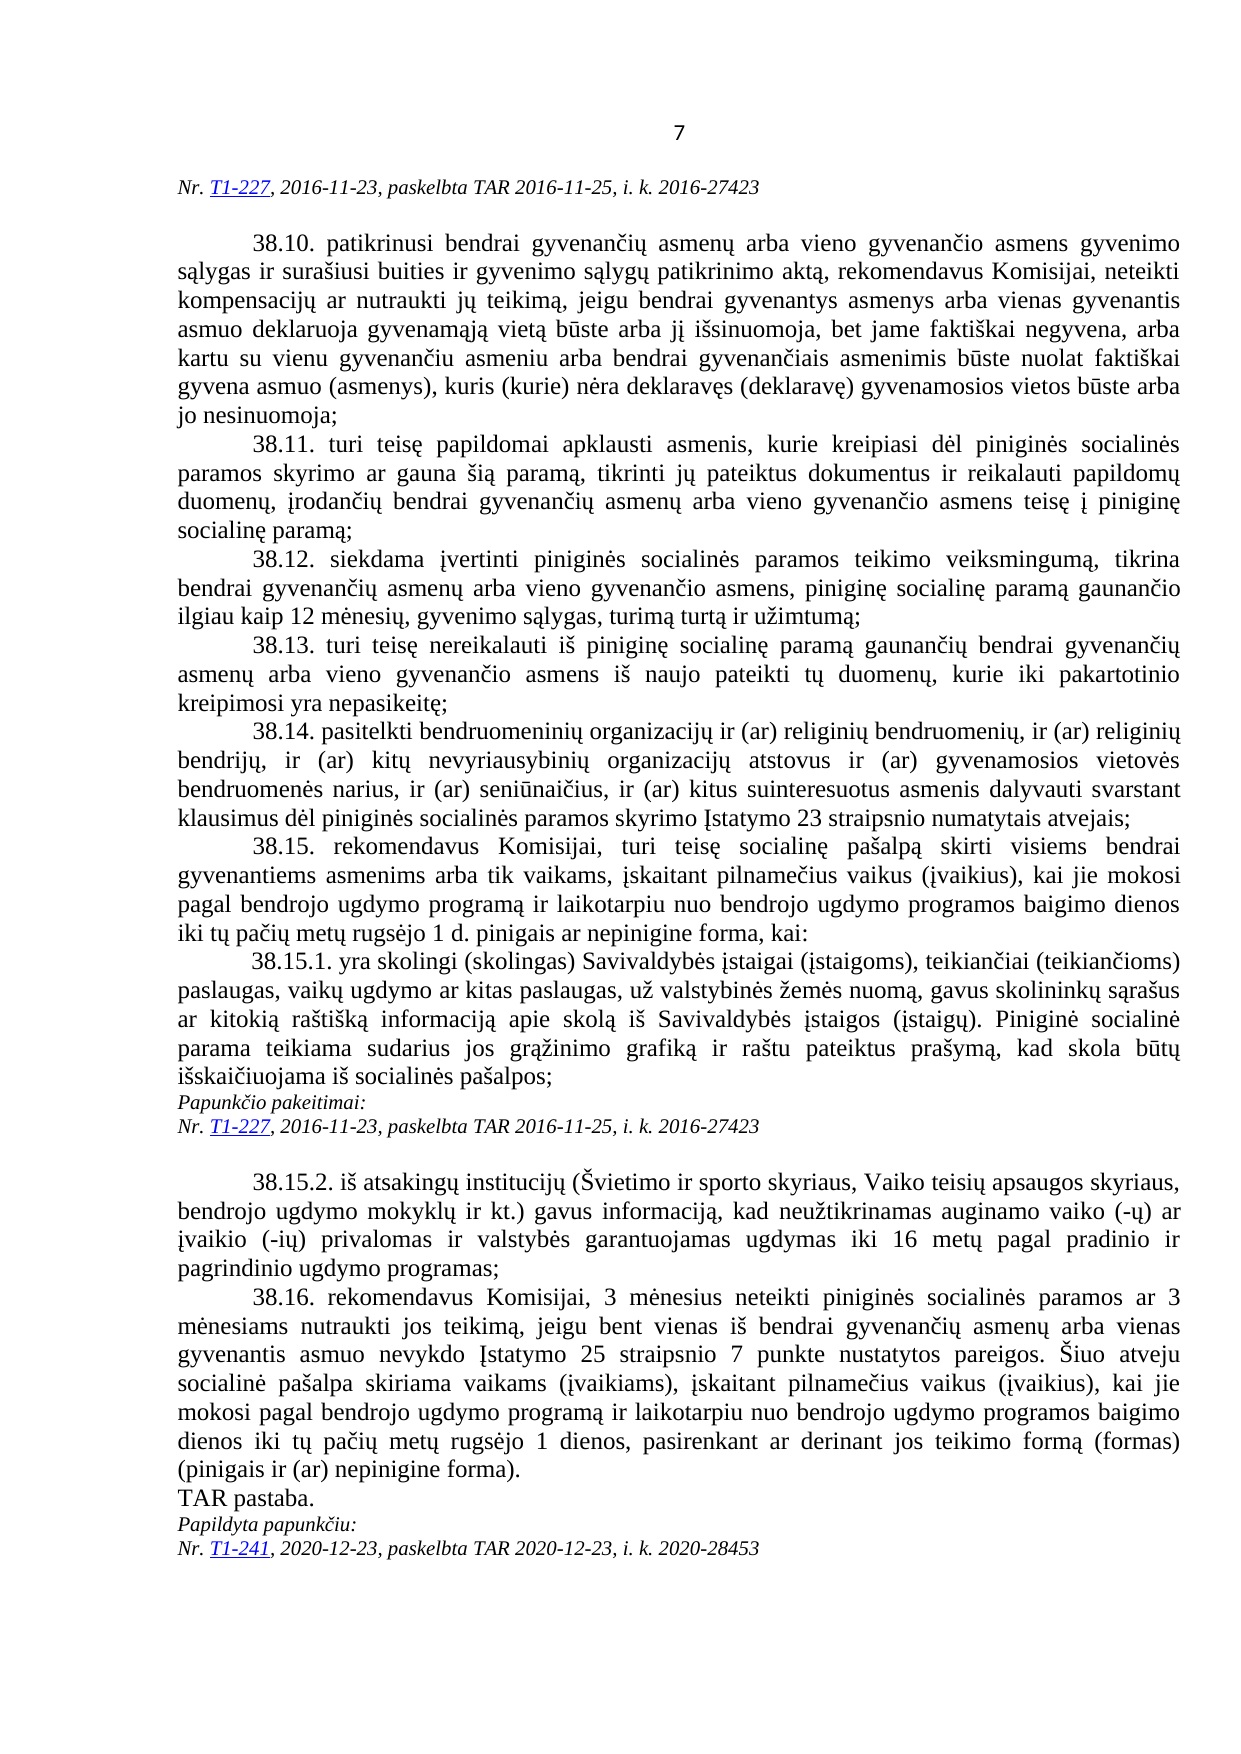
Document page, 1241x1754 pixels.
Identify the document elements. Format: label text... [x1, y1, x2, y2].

text 38.11. turi teisę papildomai apklausti asmenis, kurie kreipiasi dėl piniginės socialinės paramos skyrimo ar gauna šią paramą, tikrinti jų pateiktus dokumentus ir reikalauti papildomų duomenų, įrodančių bendrai gyvenančių asmenų arba vieno gyvenančio asmens teisę į piniginę socialinę paramą; [177, 429, 1181, 544]
text 38.15.2. iš atsakingų institucijų (Švietimo ir sporto skyriaus, Vaiko teisių apsaugos skyriaus, bendrojo ugdymo mokyklų ir kt.) gavus informaciją, kad neužtikrinamas auginamo vaiko (-ų) ar įvaikio (-ių) privalomas ir valstybės garantuojamas ugdymas iki 16 metų pagal pradinio ir pagrindinio ugdymo programas; [177, 1167, 1181, 1282]
text Papildyta papunkčiu: [177, 1512, 1181, 1536]
text Nr. T1-241, 2020-12-23, paskelbta TAR 2020-12-23, i. k. 2020-28453 [177, 1536, 1181, 1560]
text 38.15. rekomendavus Komisijai, turi teisę socialinę pašalpą skirti visiems bendrai gyvenantiems asmenims arba tik vaikams, įskaitant pilnamečius vaikus (įvaikius), kai jie mokosi pagal bendrojo ugdymo programą ir laikotarpiu nuo bendrojo ugdymo programos baigimo dienos iki tų pačių metų rugsėjo 1 d. pinigais ar nepinigine forma, kai: [177, 831, 1181, 946]
text 38.12. siekdama įvertinti piniginės socialinės paramos teikimo veiksmingumą, tikrina bendrai gyvenančių asmenų arba vieno gyvenančio asmens, piniginę socialinę paramą gaunančio ilgiau kaip 12 mėnesių, gyvenimo sąlygas, turimą turtą ir užimtumą; [177, 544, 1181, 630]
text 38.14. pasitelkti bendruomeninių organizacijų ir (ar) religinių bendruomenių, ir (ar) religinių bendrijų, ir (ar) kitų nevyriausybinių organizacijų atstovus ir (ar) gyvenamosios vietovės bendruomenės narius, ir (ar) seniūnaičius, ir (ar) kitus suinteresuotus asmenis dalyvauti svarstant klausimus dėl piniginės socialinės paramos skyrimo Įstatymo 23 straipsnio numatytais atvejais; [177, 716, 1181, 831]
text 38.10. patikrinusi bendrai gyvenančių asmenų arba vieno gyvenančio asmens gyvenimo sąlygas ir surašiusi buities ir gyvenimo sąlygų patikrinimo aktą, rekomendavus Komisijai, neteikti kompensacijų ar nutraukti jų teikimą, jeigu bendrai gyvenantys asmenys arba vienas gyvenantis asmuo deklaruoja gyvenamąją vietą būste arba jį išsinuomoja, bet jame faktiškai negyvena, arba kartu su vienu gyvenančiu asmeniu arba bendrai gyvenančiais asmenimis būste nuolat faktiškai gyvena asmuo (asmenys), kuris (kurie) nėra deklaravęs (deklaravę) gyvenamosios vietos būste arba jo nesinuomoja; [177, 228, 1181, 429]
text 38.15.1. yra skolingi (skolingas) Savivaldybės įstaigai (įstaigoms), teikiančiai (teikiančioms) paslaugas, vaikų ugdymo ar kitas paslaugas, už valstybinės žemės nuomą, gavus skolininkų sąrašus ar kitokią raštišką informaciją apie skolą iš Savivaldybės įstaigos (įstaigų). Piniginė socialinė parama teikiama sudarius jos grąžinimo grafiką ir raštu pateiktus prašymą, kad skola būtų išskaičiuojama iš socialinės pašalpos; [177, 946, 1181, 1090]
text Nr. T1-227, 2016-11-23, paskelbta TAR 2016-11-25, i. k. 2016-27423 [177, 1114, 1181, 1138]
text 38.13. turi teisę nereikalauti iš piniginę socialinę paramą gaunančių bendrai gyvenančių asmenų arba vieno gyvenančio asmens iš naujo pateikti tų duomenų, kurie iki pakartotinio kreipimosi yra nepasikeitę; [177, 630, 1181, 716]
text Papunkčio pakeitimai: [177, 1090, 1181, 1114]
text Nr. T1-227, 2016-11-23, paskelbta TAR 2016-11-25, i. k. 2016-27423 [177, 175, 1181, 199]
text 38.16. rekomendavus Komisijai, 3 mėnesius neteikti piniginės socialinės paramos ar 3 mėnesiams nutraukti jos teikimą, jeigu bent vienas iš bendrai gyvenančių asmenų arba vienas gyvenantis asmuo nevykdo Įstatymo 25 straipsnio 7 punkte nustatytos pareigos. Šiuo atveju socialinė pašalpa skiriama vaikams (įvaikiams), įskaitant pilnamečius vaikus (įvaikius), kai jie mokosi pagal bendrojo ugdymo programą ir laikotarpiu nuo bendrojo ugdymo programos baigimo dienos iki tų pačių metų rugsėjo 1 dienos, pasirenkant ar derinant jos teikimo formą (formas) (pinigais ir (ar) nepinigine forma). [177, 1282, 1181, 1483]
text TAR pastaba. [177, 1483, 1181, 1512]
